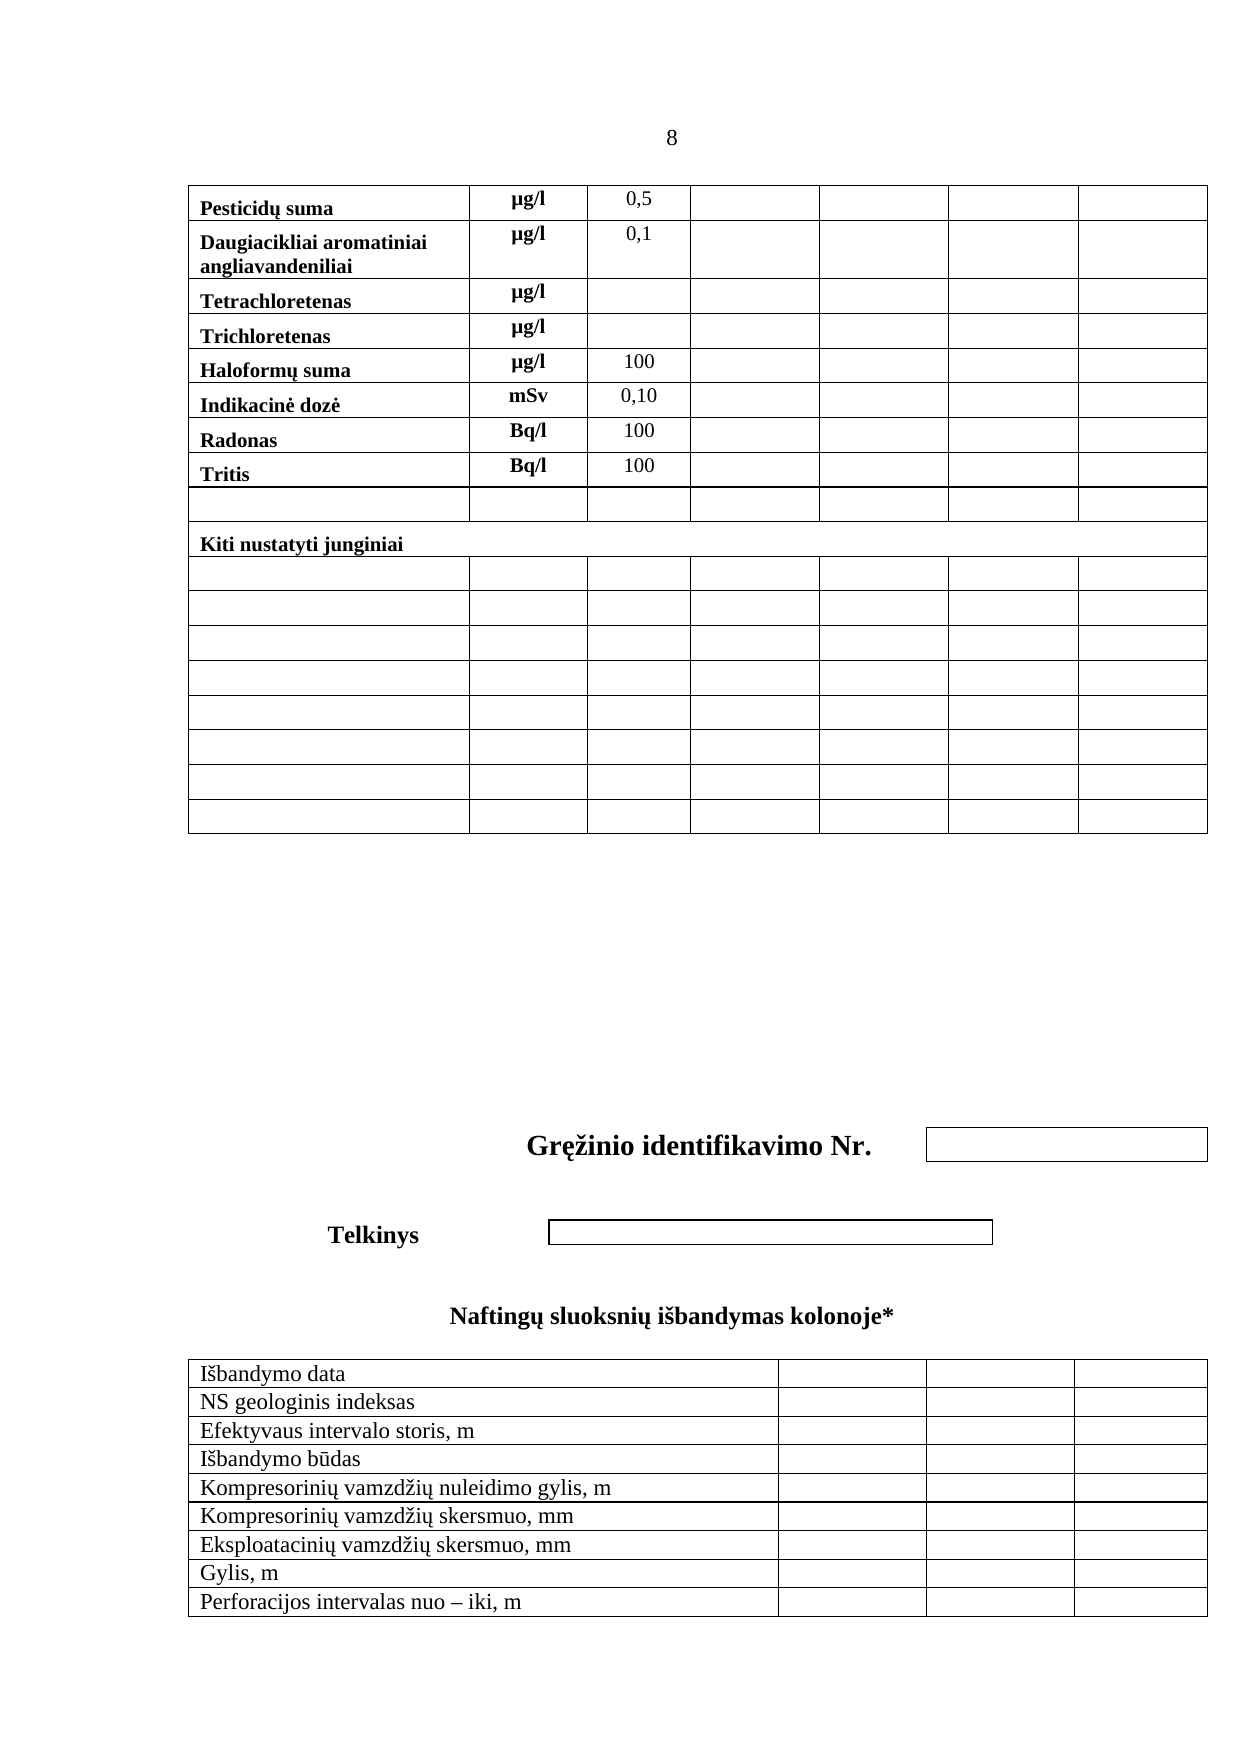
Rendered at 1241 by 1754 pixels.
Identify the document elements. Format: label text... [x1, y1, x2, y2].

table_cell [470, 800, 587, 833]
table_cell [691, 765, 819, 798]
table_cell [949, 730, 1078, 764]
table_cell [949, 488, 1078, 521]
table_cell [1079, 488, 1207, 521]
table_cell [588, 730, 690, 764]
table_cell [927, 1531, 1074, 1558]
table_cell Bq/l [470, 453, 587, 486]
table_cell [820, 800, 948, 833]
table_cell [820, 661, 948, 694]
table_cell [927, 1388, 1074, 1416]
table_cell [820, 279, 948, 313]
table_cell [949, 279, 1078, 313]
table_cell [470, 591, 587, 625]
table_cell [1075, 1503, 1207, 1530]
table_cell [820, 453, 948, 486]
table_cell [588, 800, 690, 833]
table_cell Kompresorinių vamzdžių skersmuo, mm [189, 1503, 778, 1530]
table_cell [927, 1560, 1074, 1587]
table_cell [779, 1417, 926, 1444]
table_cell µg/l [470, 279, 587, 313]
table_cell Eksploatacinių vamzdžių skersmuo, mm [189, 1531, 778, 1558]
table_cell [1078, 522, 1207, 556]
table_cell Trichloretenas [189, 314, 469, 348]
table_cell [949, 349, 1078, 382]
table_cell [470, 557, 587, 590]
table_cell [1079, 661, 1207, 694]
table_cell [949, 186, 1078, 219]
table_cell [189, 591, 469, 625]
table_cell [949, 696, 1078, 729]
table_cell 100 [588, 349, 690, 382]
table_cell [949, 591, 1078, 625]
table_cell [1079, 626, 1207, 660]
table_cell [1079, 349, 1207, 382]
table_cell [1079, 221, 1207, 278]
table_cell [820, 349, 948, 382]
table_cell [691, 279, 819, 313]
table_cell [691, 383, 819, 417]
table_cell [588, 661, 690, 694]
table_cell [1079, 730, 1207, 764]
table_cell 0,1 [588, 221, 690, 278]
table_cell [820, 765, 948, 798]
table_cell [470, 696, 587, 729]
table_cell [588, 557, 690, 590]
table_cell Efektyvaus intervalo storis, m [189, 1417, 778, 1444]
table_cell Pesticidų suma [189, 186, 469, 219]
table_cell [820, 557, 948, 590]
table_cell [588, 314, 690, 348]
table_cell [588, 765, 690, 798]
table_cell [587, 522, 691, 556]
table_cell Perforacijos intervalas nuo – iki, m [189, 1588, 778, 1616]
table_cell [588, 279, 690, 313]
table_cell [691, 488, 819, 521]
table_cell [469, 522, 587, 556]
table_cell [1075, 1531, 1207, 1558]
table_cell [1079, 314, 1207, 348]
table_cell [1079, 418, 1207, 452]
table_cell [1079, 800, 1207, 833]
table_cell [949, 626, 1078, 660]
table_cell [927, 1445, 1074, 1473]
table_cell [470, 488, 587, 521]
table_cell [691, 418, 819, 452]
table_cell [1079, 186, 1207, 219]
table_cell Radonas [189, 418, 469, 452]
table_cell [691, 349, 819, 382]
table_cell [949, 661, 1078, 694]
table_cell [1075, 1445, 1207, 1473]
table_cell [189, 626, 469, 660]
table_cell [189, 557, 469, 590]
table_header Gręžinio identifikavimo Nr. [177, 1127, 926, 1161]
table_cell [691, 800, 819, 833]
table_cell [588, 626, 690, 660]
table_cell [691, 221, 819, 278]
text Telkinys [177, 1220, 1167, 1248]
table_cell [1079, 765, 1207, 798]
table_cell [820, 522, 949, 556]
table_cell [779, 1388, 926, 1416]
table_header [927, 1360, 1074, 1387]
table_cell [691, 730, 819, 764]
table_cell [779, 1588, 926, 1616]
table_cell [1079, 279, 1207, 313]
table_cell [691, 522, 820, 556]
table_cell [820, 418, 948, 452]
table_cell [691, 661, 819, 694]
table_cell [470, 730, 587, 764]
table_cell [927, 1588, 1074, 1616]
table_cell [820, 221, 948, 278]
table_cell [949, 522, 1078, 556]
table_cell [470, 626, 587, 660]
table_cell [820, 626, 948, 660]
table_header [779, 1360, 926, 1387]
table_cell [949, 383, 1078, 417]
table_cell [189, 765, 469, 798]
table_cell [588, 591, 690, 625]
table_header Išbandymo data [189, 1360, 778, 1387]
table_cell Daugiacikliai aromatiniai angliavandeniliai [189, 221, 469, 278]
table_cell [1075, 1560, 1207, 1587]
table_cell [820, 696, 948, 729]
table_cell [820, 186, 948, 219]
table_cell [949, 221, 1078, 278]
table_cell [779, 1474, 926, 1501]
table_cell [1075, 1417, 1207, 1444]
table_cell [949, 453, 1078, 486]
table_cell [691, 591, 819, 625]
table_header [1075, 1360, 1207, 1387]
table_cell [949, 418, 1078, 452]
table_cell [1075, 1474, 1207, 1501]
table_cell 100 [588, 453, 690, 486]
table_cell [779, 1503, 926, 1530]
table_cell [1079, 383, 1207, 417]
table_cell Indikacinė dozė [189, 383, 469, 417]
table_cell [779, 1560, 926, 1587]
table_cell µg/l [470, 349, 587, 382]
table_cell Išbandymo būdas [189, 1445, 778, 1473]
table_cell [189, 661, 469, 694]
table_cell [927, 1417, 1074, 1444]
table_cell Bq/l [470, 418, 587, 452]
table_cell mSv [470, 383, 587, 417]
table_cell [691, 453, 819, 486]
table_cell [820, 730, 948, 764]
text Naftingų sluoksnių išbandymas kolonoje* [177, 1301, 1167, 1330]
table_cell [588, 696, 690, 729]
table_cell [691, 557, 819, 590]
table_cell µg/l [470, 186, 587, 219]
table_cell [1079, 696, 1207, 729]
table_cell [470, 765, 587, 798]
table_cell [820, 383, 948, 417]
table_cell [949, 800, 1078, 833]
table_cell Tritis [189, 453, 469, 486]
table_cell µg/l [470, 221, 587, 278]
table_cell [691, 314, 819, 348]
table_cell [1079, 591, 1207, 625]
table_cell [779, 1445, 926, 1473]
table_cell [189, 696, 469, 729]
table_cell [820, 488, 948, 521]
table_cell Haloformų suma [189, 349, 469, 382]
table_cell 100 [588, 418, 690, 452]
table_cell [820, 591, 948, 625]
table_cell [1075, 1588, 1207, 1616]
table_cell [470, 661, 587, 694]
table_cell [927, 1503, 1074, 1530]
table_cell [927, 1474, 1074, 1501]
table_cell [691, 626, 819, 660]
table_cell Gylis, m [189, 1560, 778, 1587]
table_cell Kiti nustatyti junginiai [189, 522, 469, 556]
table_cell [189, 800, 469, 833]
table_cell Kompresorinių vamzdžių nuleidimo gylis, m [189, 1474, 778, 1501]
table_cell [189, 488, 469, 521]
table_cell Tetrachloretenas [189, 279, 469, 313]
table_header [927, 1128, 1207, 1161]
table_cell 0,5 [588, 186, 690, 219]
table_cell [1079, 453, 1207, 486]
table_cell [949, 314, 1078, 348]
table_cell µg/l [470, 314, 587, 348]
table_cell [691, 696, 819, 729]
table_cell [691, 186, 819, 219]
table_cell [949, 557, 1078, 590]
table_cell [588, 488, 690, 521]
table_cell NS geologinis indeksas [189, 1388, 778, 1416]
table_cell [1079, 557, 1207, 590]
table_cell [949, 765, 1078, 798]
table_cell [1075, 1388, 1207, 1416]
table_cell [189, 730, 469, 764]
table_cell [820, 314, 948, 348]
table_cell 0,10 [588, 383, 690, 417]
table_cell [779, 1531, 926, 1558]
